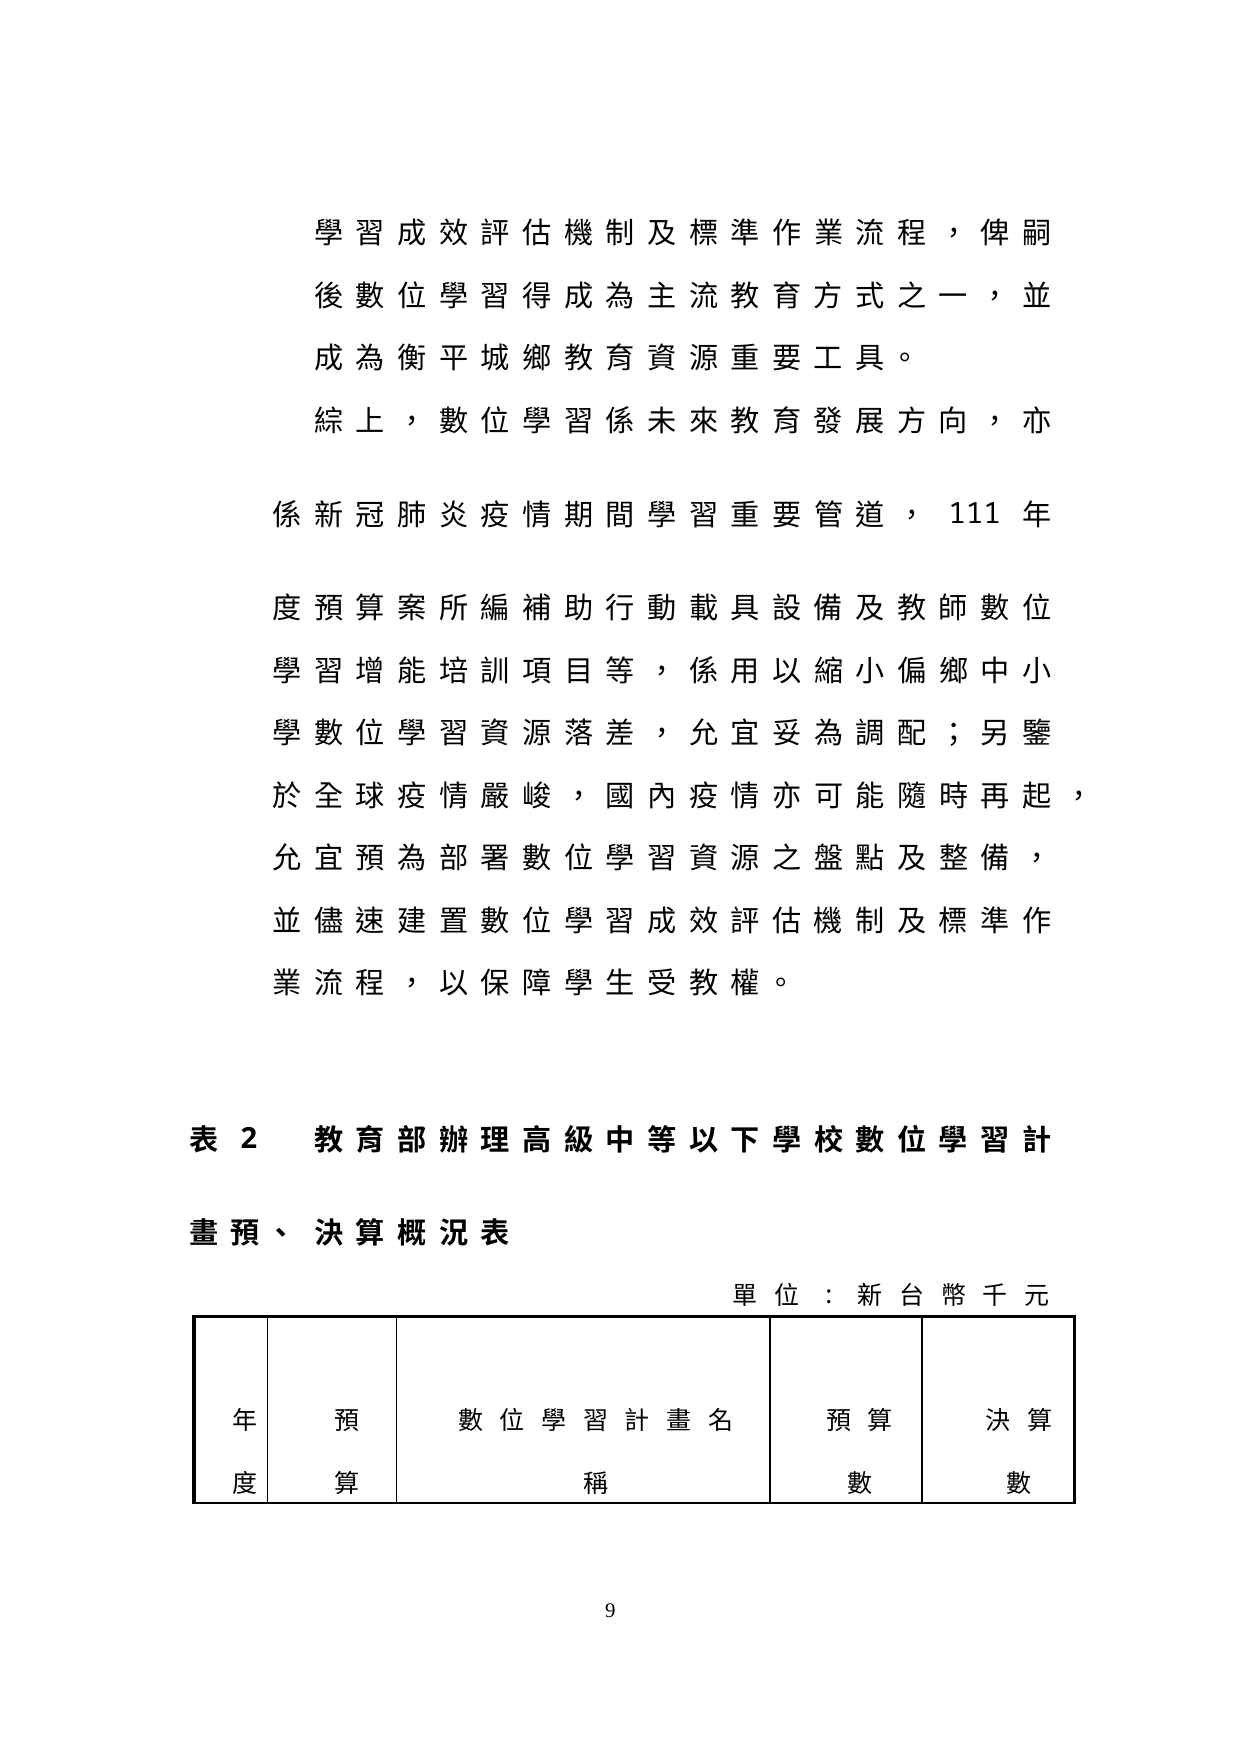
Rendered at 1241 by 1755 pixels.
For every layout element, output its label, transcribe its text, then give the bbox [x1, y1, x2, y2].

text 表2 教育部辦理高級中等以下學校數位學習計畫預、決算概況表 [183, 1064, 1058, 1252]
text 3.以往數位學習僅係輔助之教學工具，故高中以下學生使用比率遠低於OECD國家，教育部挹注資源亦有限，然110年5月間新冠肺炎本土疫情爆發，全國各級學校停止到校上課改為居家學習，數位學習驟然全面實施，系統當機、網路壅塞、學習設備不足等問題時有所聞，學生學習成效亦欠缺嚴謹之評估機制。鑒於全球疫情嚴峻，國內疫情亦可能隨時再起，而數位學習係未來教育重要發展方向，亦係新冠肺炎疫情期間學習重要管道，允宜預為部署相關學習資源之盤點及整備，並儘速建置數位學習成效評估機制及標準作業流程，俾嗣後數位學習得成為主流教育方式之一，並成為衡平城鄉教育資源重要工具。 [271, 189, 1058, 377]
table_header 年度 [196, 1318, 267, 1502]
table_header 預算 [268, 1318, 396, 1502]
text 單位:新台幣千元 [183, 1252, 1058, 1314]
text 綜上，數位學習係未來教育發展方向，亦係新冠肺炎疫情期間學習重要管道，111年度預算案所編補助行動載具設備及教師數位學習增能培訓項目等，係用以縮小偏鄉中小學數位學習資源落差，允宜妥為調配；另鑒於全球疫情嚴峻，國內疫情亦可能隨時再起，允宜預為部署數位學習資源之盤點及整備，並儘速建置數位學習成效評估機制及標準作業流程，以保障學生受教權。 [242, 377, 1058, 1002]
table_header 預算數 [771, 1318, 921, 1502]
table_header 數位學習計畫名稱 [397, 1318, 769, 1502]
table_header 決算數 [923, 1318, 1073, 1502]
